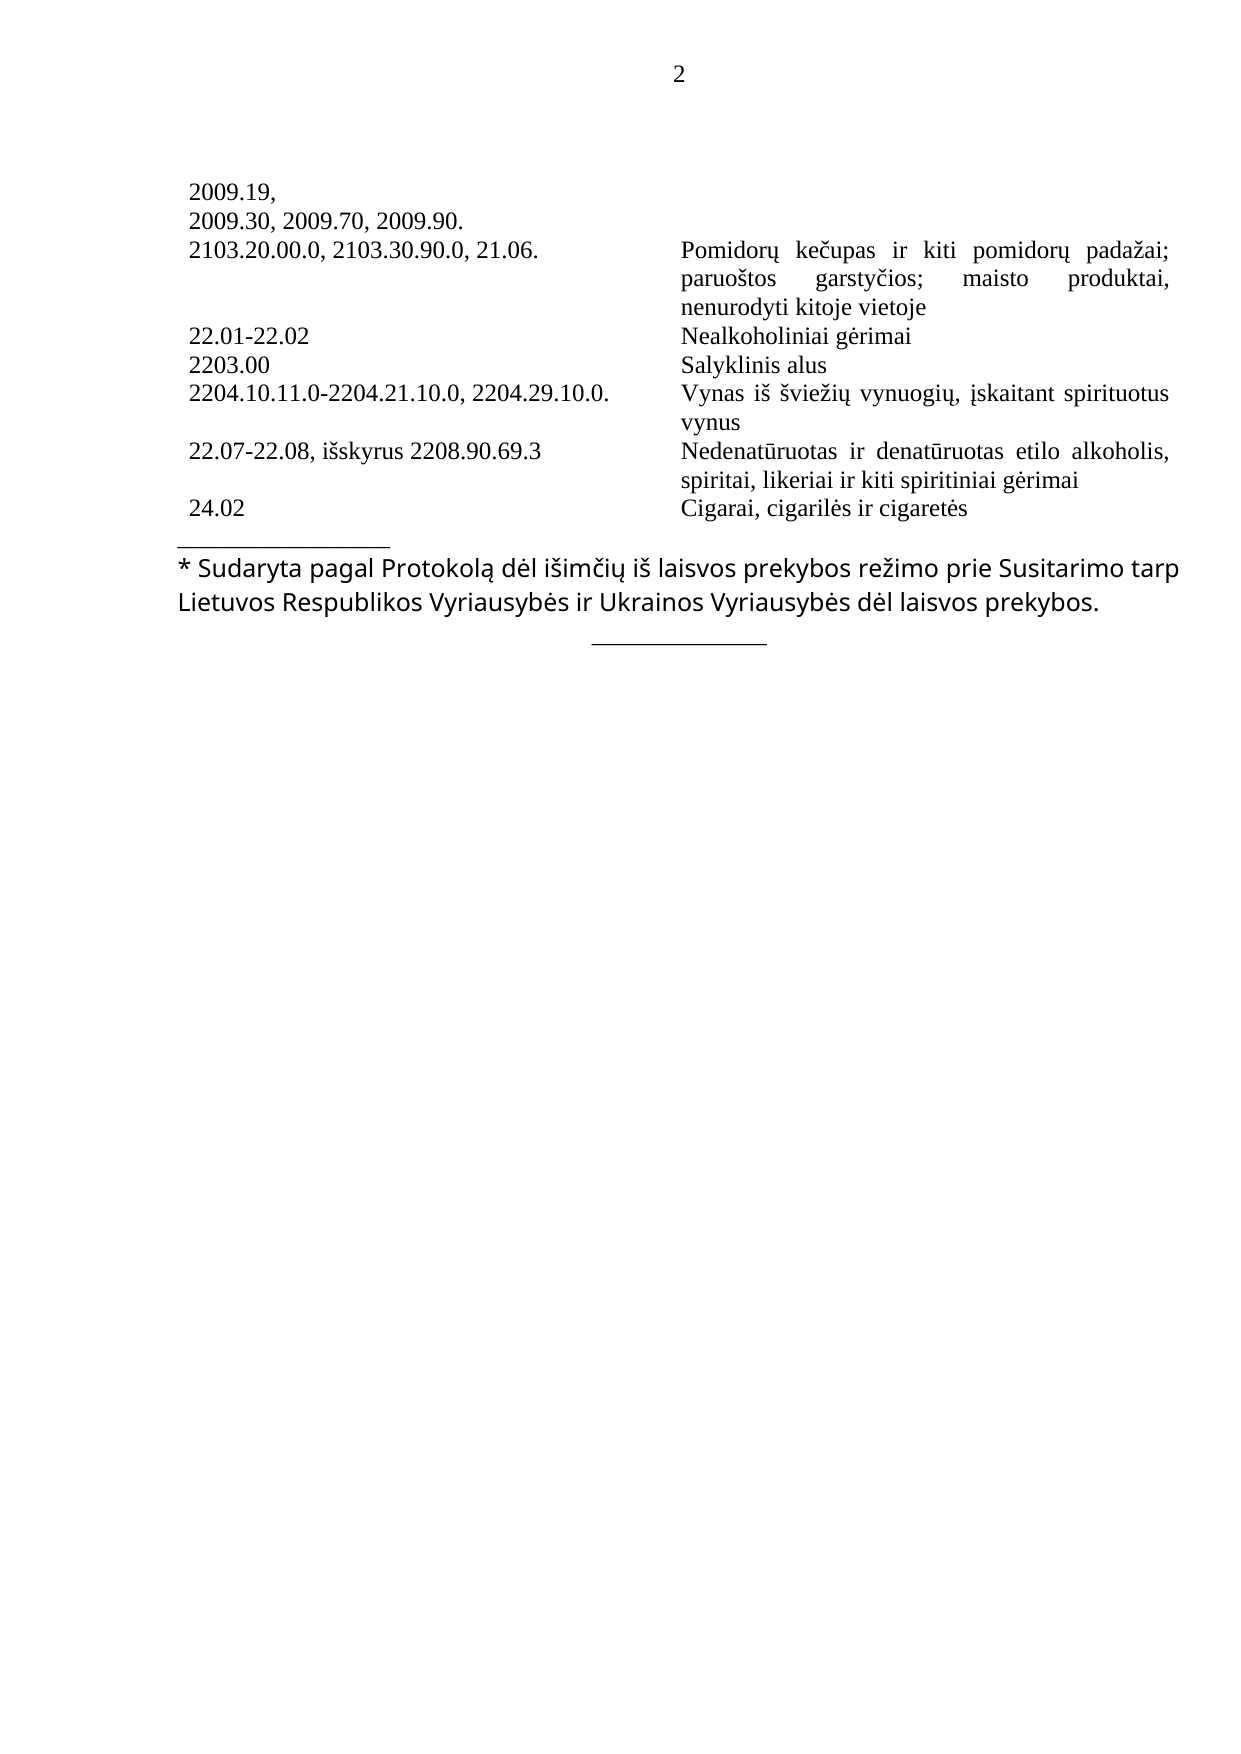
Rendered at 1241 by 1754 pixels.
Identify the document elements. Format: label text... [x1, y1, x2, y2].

table_cell Nedenatūruotas ir denatūruotas etilo alkoholis, spiritai, likeriai ir kiti spiritiniai gėrimai [669, 436, 1181, 493]
table_cell Vynas iš šviežių vynuogių, įskaitant spirituotus vynus [669, 379, 1181, 436]
table_cell Nealkoholiniai gėrimai [669, 321, 1181, 350]
table_cell 2103.20.00.0, 2103.30.90.0, 21.06. [177, 235, 669, 321]
table_cell 2009.19, [177, 177, 669, 206]
table_cell Pomidorų kečupas ir kiti pomidorų padažai; paruoštos garstyčios; maisto produktai, nenurodyti kitoje vietoje [669, 235, 1181, 321]
table_cell Salyklinis alus [669, 350, 1181, 378]
text _________________ [177, 522, 1181, 551]
table_cell 22.01-22.02 [177, 321, 669, 350]
table_cell 24.02 [177, 494, 669, 522]
text ______________ [177, 619, 1181, 648]
table_cell Cigarai, cigarilės ir cigaretės [669, 494, 1181, 522]
table_cell [669, 206, 1181, 235]
table_cell 22.07-22.08, išskyrus 2208.90.69.3 [177, 436, 669, 493]
table_cell [669, 177, 1181, 206]
table_cell 2204.10.11.0-2204.21.10.0, 2204.29.10.0. [177, 379, 669, 436]
text * Sudaryta pagal Protokolą dėl išimčių iš laisvos prekybos režimo prie Susitarimo tarp Lietuvos Respublikos Vyriausybės ir Ukrainos Vyriausybės dėl laisvos prekybos. [177, 551, 1181, 619]
table_cell 2203.00 [177, 350, 669, 378]
table_cell 2009.30, 2009.70, 2009.90. [177, 206, 669, 235]
